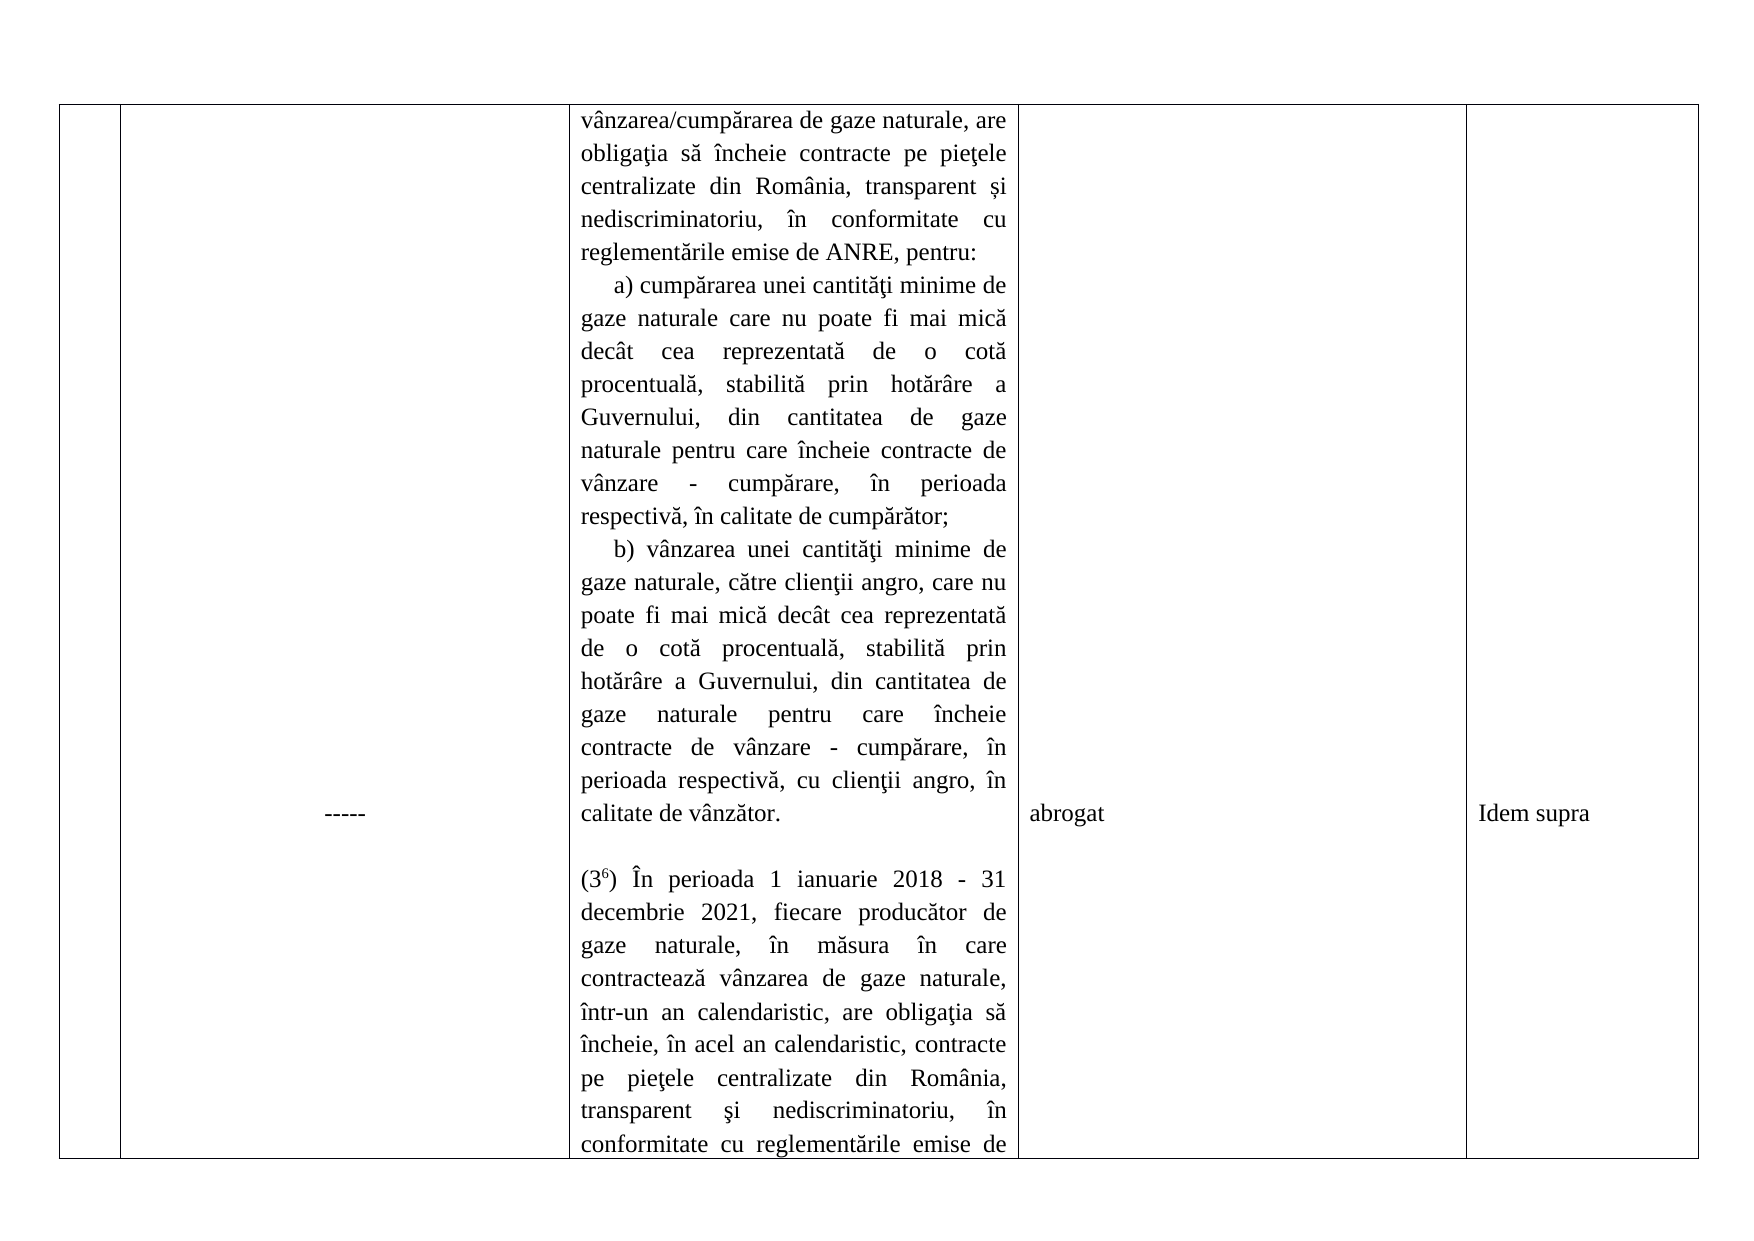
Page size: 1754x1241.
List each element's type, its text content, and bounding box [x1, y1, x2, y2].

table_cell [60, 105, 120, 1157]
table_cell vânzarea/cumpărarea de gaze naturale, are obligaţia să încheie contracte pe pieţele centralizate din România, transparent și nediscriminatoriu, în conformitate cu reglementările emise de ANRE, pentru: a) cumpărarea unei cantităţi minime de gaze naturale care nu poate fi mai mică decât cea reprezentată de o cotă procentuală, stabilită prin hotărâre a Guvernului, din cantitatea de gaze naturale pentru care încheie contracte de vânzare - cumpărare, în perioada respectivă, în calitate de cumpărător; b) vânzarea unei cantităţi minime de gaze naturale, către clienţii angro, care nu poate fi mai mică decât cea reprezentată de o cotă procentuală, stabilită prin hotărâre a Guvernului, din cantitatea de gaze naturale pentru care încheie contracte de vânzare - cumpărare, în perioada respectivă, cu clienţii angro, în calitate de vânzător. (36) În perioada 1 ianuarie 2018 - 31 decembrie 2021, fiecare producător de gaze naturale, în măsura în care contractează vânzarea de gaze naturale, într-un an calendaristic, are obligaţia să încheie, în acel an calendaristic, contracte pe pieţele centralizate din România, transparent şi nediscriminatoriu, în conformitate cu reglementările emise de [570, 105, 1018, 1157]
table_cell Idem supra [1467, 105, 1698, 1157]
table_cell [121, 105, 569, 1157]
table_cell abrogat [1019, 105, 1466, 1157]
